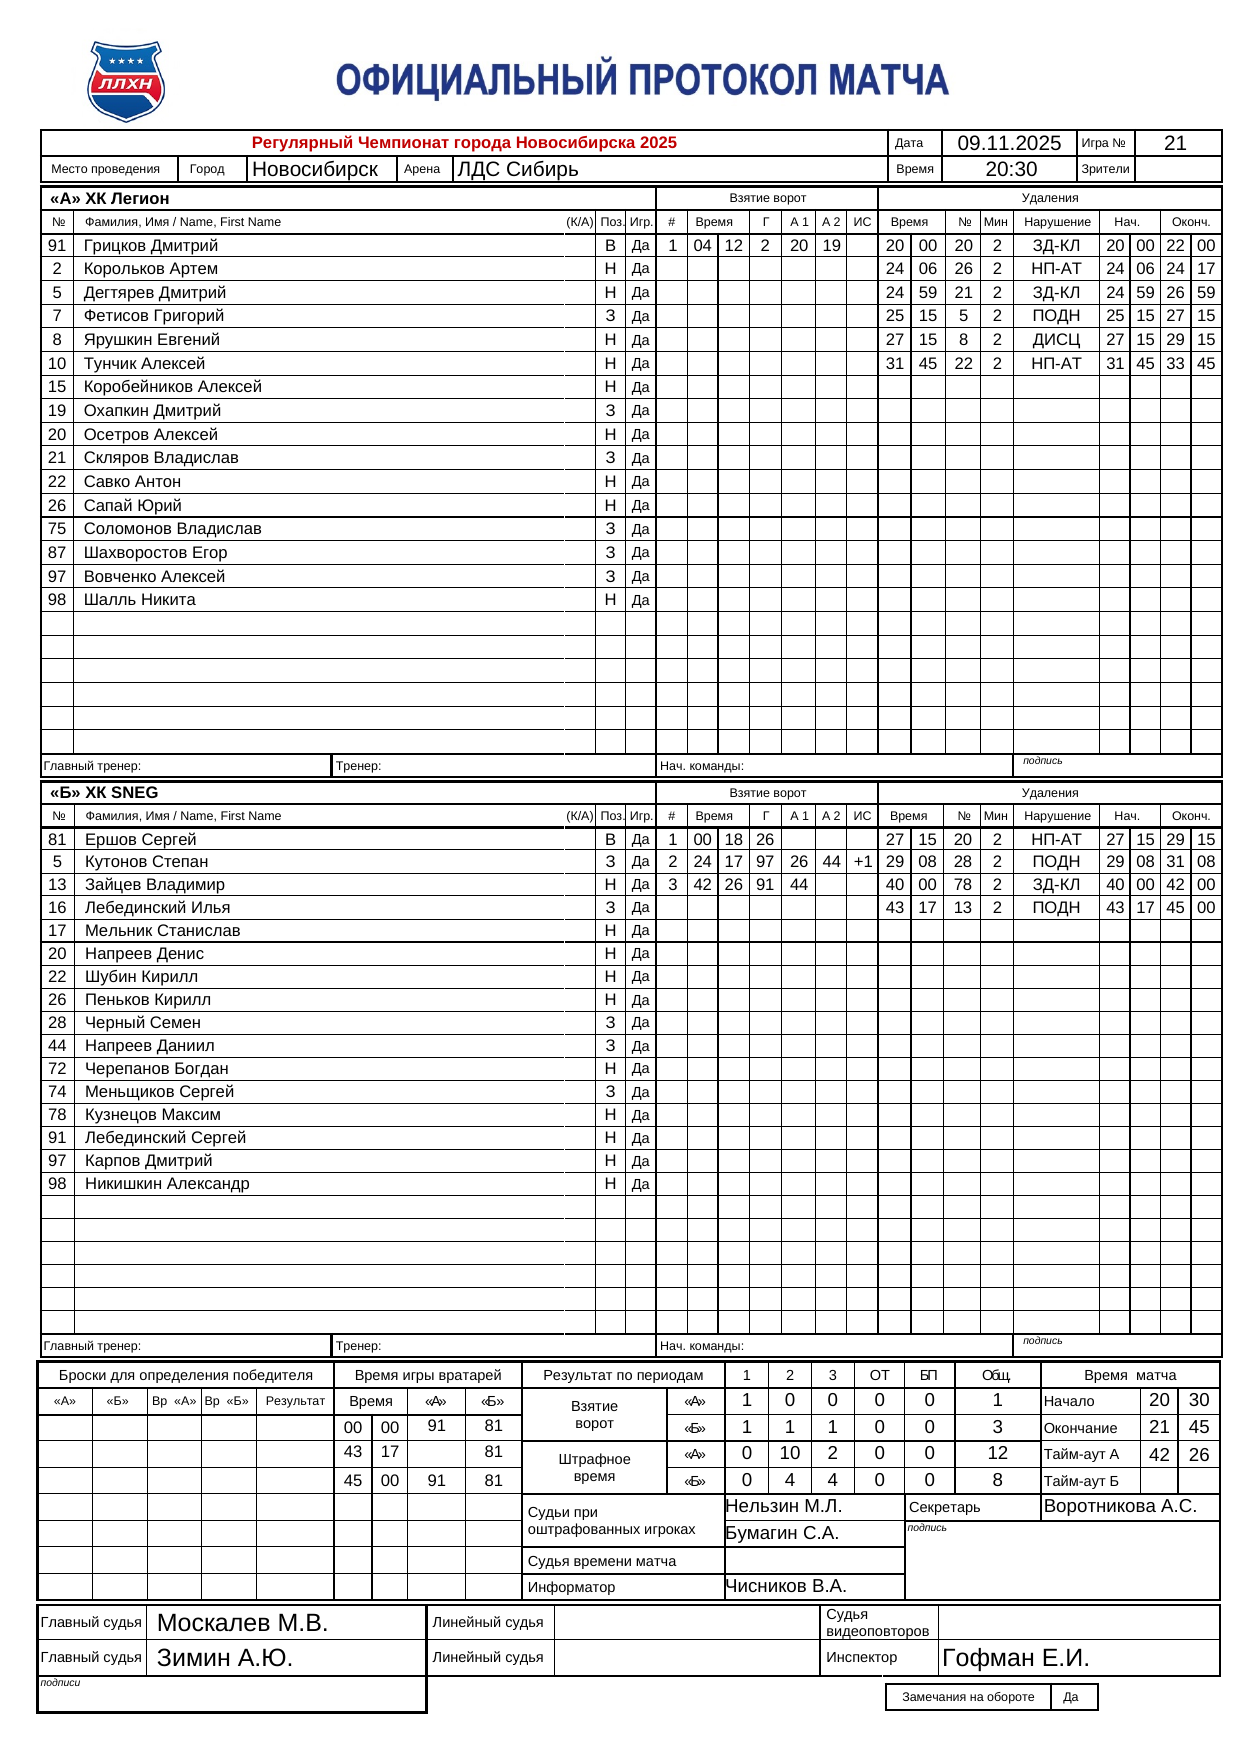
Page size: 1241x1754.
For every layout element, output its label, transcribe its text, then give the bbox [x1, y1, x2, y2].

table_cell [912, 636, 945, 658]
table_cell 20 [42, 423, 73, 445]
table_cell 00 [373, 1416, 407, 1440]
table_cell НП-АТ [1014, 352, 1099, 374]
table_cell [912, 446, 945, 469]
table_cell [719, 659, 749, 682]
table_cell [1161, 1173, 1190, 1195]
table_cell [944, 989, 980, 1011]
table_cell «А» [408, 1389, 465, 1413]
table_cell [719, 1242, 749, 1264]
table_cell Зрители [1078, 157, 1134, 181]
table_cell [688, 1081, 717, 1103]
table_cell [657, 1104, 687, 1126]
table_cell А 2 [816, 211, 846, 233]
table_cell [847, 874, 877, 895]
table_header 09.11.2025 [943, 131, 1076, 155]
table_cell 00 [1192, 896, 1221, 918]
table_cell [981, 1058, 1013, 1079]
table_cell подпись [906, 1522, 1219, 1599]
table_cell [1161, 423, 1190, 445]
table_cell 44 [782, 874, 815, 895]
table_cell «Б » [466, 1389, 521, 1413]
table_cell [946, 588, 980, 611]
table_cell 20:30 [943, 157, 1076, 181]
table_cell Да [626, 920, 655, 941]
table_cell [565, 376, 595, 398]
table_cell [657, 659, 687, 682]
table_cell ПОДН [1014, 850, 1099, 872]
table_cell [912, 518, 945, 540]
table_cell 0 [905, 1468, 954, 1493]
table_cell [816, 874, 846, 895]
table_cell [750, 966, 781, 987]
table_cell [1192, 636, 1221, 658]
table_cell [847, 1219, 877, 1241]
table_cell 22 [946, 352, 980, 374]
table_cell Да [626, 1058, 655, 1079]
table_cell Пеньков Кирилл [75, 989, 564, 1011]
table_cell [879, 1104, 910, 1126]
table_cell [688, 896, 717, 918]
table_cell [879, 588, 910, 611]
table_cell [847, 305, 877, 327]
table_header БП [905, 1363, 954, 1387]
table_cell [816, 1288, 846, 1310]
table_cell 24 [1161, 257, 1190, 280]
table_cell [782, 1311, 815, 1333]
table_cell Н [596, 966, 625, 987]
table_cell [408, 1521, 465, 1546]
table_cell [847, 989, 877, 1011]
table_cell подпись [1014, 1335, 1221, 1356]
table_cell [944, 1035, 980, 1057]
table_cell [1161, 920, 1190, 941]
table_cell Меньщиков Сергей [75, 1081, 564, 1103]
table_cell [1014, 707, 1099, 729]
table_cell [847, 281, 877, 303]
table_cell [847, 518, 877, 540]
table_cell [596, 659, 625, 682]
table_cell 22 [42, 470, 73, 493]
table_cell З [596, 565, 625, 587]
table_cell 91 [408, 1468, 465, 1493]
table_cell [782, 1265, 815, 1287]
table_cell [466, 1521, 521, 1546]
table_cell 20 [42, 943, 74, 964]
table_cell 19 [42, 399, 73, 422]
table_cell [750, 1127, 781, 1149]
table_cell [750, 612, 781, 634]
table_cell [883, 1677, 1220, 1681]
table_cell [1014, 1104, 1099, 1126]
table_cell [912, 1081, 943, 1103]
table_cell [1192, 1081, 1221, 1103]
table_cell [719, 1081, 749, 1103]
table_cell [1161, 376, 1190, 398]
table_cell [466, 1574, 521, 1599]
table_cell [626, 707, 655, 729]
table_cell 31 [1100, 352, 1129, 374]
table_cell [847, 1288, 877, 1310]
table_cell [42, 1265, 74, 1287]
table_cell [565, 352, 595, 374]
table_cell [565, 730, 595, 753]
table_cell [1131, 1058, 1160, 1079]
table_cell [1161, 588, 1190, 611]
table_cell 81 [466, 1441, 521, 1467]
table_cell 17 [373, 1441, 407, 1467]
table_cell 20 [1100, 235, 1129, 256]
table_cell З [596, 896, 625, 918]
table_cell Судьи при оштрафованных игроках [523, 1495, 724, 1546]
table_cell [1131, 1219, 1160, 1241]
table_cell 44 [816, 850, 846, 872]
table_cell [847, 1035, 877, 1057]
table_cell [688, 636, 717, 658]
table_cell 2 [812, 1442, 854, 1467]
table_cell Никишкин Александр [75, 1173, 564, 1195]
table_cell [879, 1288, 910, 1310]
table_cell [981, 541, 1013, 564]
table_cell 13 [42, 874, 74, 895]
table_cell 0 [726, 1442, 768, 1467]
table_cell [1014, 659, 1099, 682]
table_cell [946, 659, 980, 682]
table_cell 1 [769, 1415, 811, 1440]
table_cell [782, 1219, 815, 1241]
table_cell [816, 636, 846, 658]
table_cell [1014, 1081, 1099, 1103]
table_cell [1192, 1173, 1221, 1195]
table_cell [1100, 1219, 1129, 1241]
table_cell [373, 1547, 407, 1573]
table_cell [944, 1219, 980, 1241]
table_cell [750, 1311, 781, 1333]
table_cell № [944, 805, 980, 826]
table_header Замечания на обороте [887, 1685, 1050, 1709]
table_cell Главный тренер: [42, 755, 330, 776]
table_cell [688, 1196, 717, 1218]
table_cell [688, 920, 717, 941]
table_cell [981, 1035, 1013, 1057]
table_cell 2 [981, 281, 1013, 303]
table_cell 15 [912, 829, 943, 849]
table_cell [1161, 1265, 1190, 1287]
table_cell [912, 565, 945, 587]
table_cell [912, 1150, 943, 1172]
table_cell [750, 659, 781, 682]
table_cell [1131, 683, 1160, 706]
table_cell [981, 1127, 1013, 1149]
table_cell [657, 376, 687, 398]
table_cell [335, 1574, 371, 1599]
table_cell Н [596, 470, 625, 493]
table_cell [688, 1242, 717, 1264]
table_cell [719, 446, 749, 469]
table_cell [981, 636, 1013, 658]
table_cell 15 [912, 328, 945, 351]
table_cell [816, 1265, 846, 1287]
table_cell Да [626, 588, 655, 611]
table_cell [1100, 1173, 1129, 1195]
table_cell [816, 659, 846, 682]
table_cell [74, 730, 564, 753]
table_cell [879, 1012, 910, 1033]
table_cell [1100, 423, 1129, 445]
table_cell [688, 1173, 717, 1195]
table_cell Да [626, 423, 655, 445]
table_cell [657, 1081, 687, 1103]
table_cell [879, 920, 910, 941]
table_cell [816, 541, 846, 564]
table_cell [565, 494, 595, 516]
table_cell 17 [1192, 257, 1221, 280]
table_cell [816, 518, 846, 540]
table_cell [782, 896, 815, 918]
table_cell [912, 920, 943, 941]
table_cell [782, 612, 815, 634]
table_cell [596, 1311, 625, 1333]
table_cell [657, 1150, 687, 1172]
table_cell Н [596, 376, 625, 398]
table_cell [847, 1150, 877, 1172]
table_cell [335, 1521, 371, 1546]
table_cell [565, 257, 595, 280]
table_cell [42, 1311, 74, 1333]
table_cell [688, 659, 717, 682]
table_cell [912, 541, 945, 564]
table_cell [879, 1035, 910, 1057]
table_cell [373, 1574, 407, 1599]
table_cell [750, 1219, 781, 1241]
table_cell Судья видеоповторов [821, 1606, 938, 1639]
table_cell [816, 281, 846, 303]
table_cell Поз. [596, 211, 625, 233]
table_cell 00 [1131, 874, 1160, 895]
table_cell 17 [42, 920, 74, 941]
table_cell [719, 352, 749, 374]
table_cell [202, 1416, 256, 1440]
table_header Удаления [879, 188, 1221, 209]
table_cell [1192, 423, 1221, 445]
table_cell Ершов Сергей [75, 829, 564, 849]
table_cell ЗД-КЛ [1014, 874, 1099, 895]
table_cell 1 [726, 1389, 768, 1413]
table_cell Штрафное время [523, 1442, 666, 1493]
table_cell 15 [1131, 829, 1160, 849]
table_cell Судья времени матча [523, 1548, 724, 1573]
table_cell [688, 989, 717, 1011]
table_cell 17 [719, 850, 749, 872]
table_cell [719, 281, 749, 303]
table_cell 20 [879, 235, 910, 256]
table_cell [750, 541, 781, 564]
table_cell «А» [668, 1389, 724, 1413]
table_cell [944, 1081, 980, 1103]
table_cell 28 [944, 850, 980, 872]
table_cell [1131, 612, 1160, 634]
table_cell 78 [42, 1104, 74, 1126]
table_cell [912, 943, 943, 964]
table_cell Зимин А.Ю. [147, 1640, 425, 1675]
table_cell З [596, 1081, 625, 1103]
table_cell Окончание [1042, 1415, 1140, 1440]
table_cell [750, 1288, 781, 1310]
table_cell 31 [879, 352, 910, 374]
table_cell НП-АТ [1014, 257, 1099, 280]
table_cell № [42, 211, 73, 233]
table_cell [879, 399, 910, 422]
table_cell [565, 659, 595, 682]
table_cell [719, 1012, 749, 1033]
table_cell 1 [726, 1415, 768, 1440]
table_cell 08 [912, 850, 943, 872]
table_cell [816, 257, 846, 280]
table_cell [981, 1196, 1013, 1218]
table_cell 59 [1192, 281, 1221, 303]
table_cell [466, 1494, 521, 1520]
table_cell [816, 1219, 846, 1241]
table_cell [879, 423, 910, 445]
table_cell [782, 541, 815, 564]
table_cell [912, 1311, 943, 1333]
table_cell [1014, 565, 1099, 587]
table_cell [782, 399, 815, 422]
table_cell [1136, 157, 1221, 181]
table_cell 20 [782, 235, 815, 256]
table_cell [782, 328, 815, 351]
table_cell Да [626, 1173, 655, 1195]
table_cell [75, 1219, 564, 1241]
table_cell [565, 896, 595, 918]
table_cell Главный судья [39, 1640, 146, 1675]
table_cell [373, 1521, 407, 1546]
table_cell [565, 1127, 595, 1149]
table_cell 15 [1192, 328, 1221, 351]
table_cell [688, 683, 717, 706]
table_cell [981, 1242, 1013, 1264]
table_cell [1100, 1058, 1129, 1079]
table_cell Н [596, 1104, 625, 1126]
table_cell [750, 1150, 781, 1172]
table_cell [565, 1035, 595, 1057]
table_cell [688, 1012, 717, 1033]
table_cell З [596, 446, 625, 469]
table_cell [879, 541, 910, 564]
table_cell [879, 518, 910, 540]
table_cell [847, 707, 877, 729]
table_cell [847, 588, 877, 611]
table_cell [782, 1035, 815, 1057]
table_cell Да [626, 541, 655, 564]
table_cell [565, 1219, 595, 1241]
table_cell [946, 446, 980, 469]
table_cell 15 [912, 305, 945, 327]
table_cell [657, 920, 687, 941]
table_cell [565, 1265, 595, 1287]
table_cell [257, 1441, 333, 1467]
table_cell [428, 1677, 882, 1711]
table_cell 91 [42, 235, 73, 256]
table_cell [847, 659, 877, 682]
table_cell [847, 920, 877, 941]
table_cell 31 [1161, 850, 1190, 872]
table_cell [946, 518, 980, 540]
table_cell [981, 1265, 1013, 1287]
table_cell [912, 1196, 943, 1218]
table_cell № [42, 805, 74, 826]
table_cell А 1 [782, 805, 815, 826]
table_cell [1192, 1219, 1221, 1241]
table_cell [750, 565, 781, 587]
table_cell 17 [912, 896, 943, 918]
table_cell [719, 588, 749, 611]
table_cell Коробейников Алексей [74, 376, 564, 398]
table_cell [912, 588, 945, 611]
table_cell [1161, 1012, 1190, 1033]
table_cell [750, 1242, 781, 1264]
table_cell [565, 966, 595, 987]
table_cell [750, 1265, 781, 1287]
table_cell В [596, 829, 625, 849]
table_cell [1131, 1104, 1160, 1126]
table_cell [688, 1127, 717, 1149]
table_cell [626, 730, 655, 753]
table_header Дата [889, 131, 941, 155]
table_cell Дегтярев Дмитрий [74, 281, 564, 303]
table_cell [257, 1547, 333, 1573]
table_cell [565, 1012, 595, 1033]
table_cell [750, 470, 781, 493]
table_cell 13 [944, 896, 980, 918]
table_cell [688, 1219, 717, 1241]
table_cell [202, 1441, 256, 1467]
table_cell [93, 1468, 147, 1493]
table_cell [1014, 470, 1099, 493]
table_cell 59 [912, 281, 945, 303]
table_cell [1100, 1288, 1129, 1310]
table_cell [981, 1150, 1013, 1172]
table_cell [1131, 1311, 1160, 1333]
table_cell Да [626, 518, 655, 540]
table_cell [688, 541, 717, 564]
table_cell Да [626, 399, 655, 422]
table_cell [1014, 1265, 1099, 1287]
table_cell 5 [42, 850, 74, 872]
table_cell [879, 730, 910, 753]
table_cell [879, 636, 910, 658]
table_cell [981, 730, 1013, 753]
table_header 21 [1136, 131, 1221, 155]
table_cell (К/А) [565, 805, 595, 826]
table_cell [1014, 612, 1099, 634]
table_cell Начало [1042, 1389, 1140, 1413]
table_cell [1014, 636, 1099, 658]
table_cell [847, 636, 877, 658]
table_cell [912, 376, 945, 398]
table_cell [1100, 518, 1129, 540]
table_cell [782, 1196, 815, 1218]
table_cell [946, 636, 980, 658]
table_cell [782, 494, 815, 516]
table_cell [688, 1265, 717, 1287]
table_cell 0 [905, 1415, 954, 1440]
table_header ОТ [855, 1363, 904, 1387]
table_header 1 [726, 1363, 768, 1387]
table_cell [782, 943, 815, 964]
table_cell 2 [981, 829, 1013, 849]
table_cell [626, 1219, 655, 1241]
table_cell [981, 943, 1013, 964]
table_cell 45 [1192, 352, 1221, 374]
table_cell Вовченко Алексей [74, 565, 564, 587]
table_cell [1192, 1035, 1221, 1057]
table_cell [719, 1104, 749, 1126]
table_cell [1100, 565, 1129, 587]
table_cell Н [596, 1127, 625, 1149]
table_cell [879, 376, 910, 398]
table_cell [912, 1012, 943, 1033]
table_cell [74, 659, 564, 682]
table_cell [782, 829, 815, 849]
table_cell [719, 896, 749, 918]
table_cell Да [626, 943, 655, 964]
table_cell 26 [1161, 281, 1190, 303]
table_cell [879, 1150, 910, 1172]
table_cell [1100, 920, 1129, 941]
table_cell [912, 989, 943, 1011]
table_cell [1100, 1150, 1129, 1172]
table_cell Нарушение [1014, 805, 1099, 826]
table_cell Нарушение [1014, 211, 1099, 233]
table_cell [1131, 518, 1160, 540]
table_cell [719, 1173, 749, 1195]
table_cell [1192, 1104, 1221, 1126]
table_cell [1161, 1311, 1190, 1333]
table_cell 30 [1179, 1389, 1219, 1413]
table_cell [847, 612, 877, 634]
table_cell 2 [981, 850, 1013, 872]
table_cell [981, 376, 1013, 398]
table_cell [719, 966, 749, 987]
table_cell Взятие ворот [523, 1389, 666, 1440]
table_cell [1131, 376, 1160, 398]
table_cell Да [626, 305, 655, 327]
table_cell Мельник Станислав [75, 920, 564, 941]
table_header «Б» ХК SNEG [42, 783, 655, 803]
table_cell [1014, 920, 1099, 941]
table_cell 8 [956, 1468, 1040, 1493]
table_cell [981, 612, 1013, 634]
table_cell ИС [847, 805, 877, 826]
table_cell [74, 636, 564, 658]
table_cell Линейный судья [428, 1640, 554, 1675]
table_cell Скляров Владислав [74, 446, 564, 469]
table_cell [688, 943, 717, 964]
table_cell Город [179, 157, 246, 181]
table_cell [944, 1288, 980, 1310]
table_cell [1161, 1058, 1190, 1079]
table_cell [944, 1196, 980, 1218]
table_cell [782, 966, 815, 987]
table_cell [688, 446, 717, 469]
table_cell [565, 1288, 595, 1310]
table_cell [596, 636, 625, 658]
table_cell [148, 1416, 201, 1440]
table_cell [750, 730, 781, 753]
table_cell З [596, 1035, 625, 1057]
table_cell 04 [688, 235, 717, 256]
table_cell [847, 1104, 877, 1126]
table_cell Воротникова А.С. [1042, 1495, 1219, 1520]
table_cell [847, 1081, 877, 1103]
table_cell [782, 1081, 815, 1103]
table_cell [657, 305, 687, 327]
table_cell [93, 1547, 147, 1573]
table_cell [981, 1311, 1013, 1333]
table_cell [879, 659, 910, 682]
table_cell [782, 281, 815, 303]
table_cell [1192, 1311, 1221, 1333]
table_cell 1 [657, 235, 687, 256]
table_cell [1192, 446, 1221, 469]
table_cell [565, 588, 595, 611]
table_cell [1131, 966, 1160, 987]
table_cell [657, 494, 687, 516]
table_cell [912, 494, 945, 516]
table_cell Н [596, 257, 625, 280]
table_cell [816, 305, 846, 327]
table_cell [257, 1494, 333, 1520]
table_cell 24 [879, 281, 910, 303]
table_cell 2 [750, 235, 781, 256]
table_cell [688, 1035, 717, 1057]
table_cell [782, 683, 815, 706]
table_cell [1192, 707, 1221, 729]
table_cell [1192, 1242, 1221, 1264]
table_header Взятие ворот [657, 188, 877, 209]
table_cell [816, 352, 846, 374]
table_cell Да [626, 1104, 655, 1126]
table_cell 3 [657, 874, 687, 895]
table_cell [1014, 494, 1099, 516]
table_cell [1131, 446, 1160, 469]
table_cell [782, 920, 815, 941]
table_cell [1161, 494, 1190, 516]
table_cell # [657, 211, 687, 233]
table_cell [657, 943, 687, 964]
table_cell [816, 470, 846, 493]
table_cell [1192, 376, 1221, 398]
table_cell [688, 730, 717, 753]
table_cell «А» [39, 1389, 92, 1413]
table_cell [688, 328, 717, 351]
table_cell 26 [1179, 1441, 1219, 1467]
table_cell [1192, 1127, 1221, 1149]
table_cell [1161, 683, 1190, 706]
table_cell [1192, 518, 1221, 540]
table_cell [1014, 1035, 1099, 1057]
table_cell 5 [946, 305, 980, 327]
table_cell [981, 683, 1013, 706]
table_cell [750, 989, 781, 1011]
table_cell [1131, 730, 1160, 753]
table_cell [847, 1265, 877, 1287]
table_cell 45 [1131, 352, 1160, 374]
table_cell Мин [981, 805, 1013, 826]
table_cell 18 [719, 829, 749, 849]
table_header 2 [769, 1363, 811, 1387]
table_cell Москалев М.В. [147, 1606, 425, 1639]
table_cell Н [596, 328, 625, 351]
table_cell [688, 565, 717, 587]
table_cell 00 [912, 874, 943, 895]
table_cell [816, 1104, 846, 1126]
table_cell [847, 328, 877, 351]
table_cell [847, 1196, 877, 1218]
table_cell [657, 1265, 687, 1287]
table_cell Шахворостов Егор [74, 541, 564, 564]
table_cell [688, 305, 717, 327]
table_cell [555, 1640, 819, 1675]
table_cell [335, 1547, 371, 1573]
table_cell Шалль Никита [74, 588, 564, 611]
table_cell [912, 1173, 943, 1195]
table_cell [847, 1127, 877, 1149]
table_cell [42, 730, 73, 753]
table_cell [847, 565, 877, 587]
table_cell [1161, 1242, 1190, 1264]
table_cell # [657, 805, 687, 826]
table_cell Н [596, 588, 625, 611]
table_cell [1192, 1150, 1221, 1172]
table_cell З [596, 541, 625, 564]
table_cell 24 [879, 257, 910, 280]
table_cell Да [626, 966, 655, 987]
table_cell [719, 1265, 749, 1287]
table_cell Секретарь [906, 1495, 1040, 1520]
table_cell [847, 399, 877, 422]
table_cell [626, 1288, 655, 1310]
table_cell Сапай Юрий [74, 494, 564, 516]
table_cell [719, 1311, 749, 1333]
table_cell [657, 588, 687, 611]
table_cell [1131, 470, 1160, 493]
table_cell [657, 1288, 687, 1310]
table_cell подписи [39, 1677, 425, 1711]
table_cell [816, 494, 846, 516]
table_cell 75 [42, 518, 73, 540]
table_cell [1100, 612, 1129, 634]
table_cell [596, 612, 625, 634]
table_cell [719, 612, 749, 634]
table_cell [1131, 920, 1160, 941]
table_cell [981, 1173, 1013, 1195]
table_cell Место проведения [42, 157, 177, 181]
table_cell [657, 328, 687, 351]
table_cell [565, 989, 595, 1011]
table_cell [1131, 1242, 1160, 1264]
table_cell [657, 1012, 687, 1033]
table_cell [946, 565, 980, 587]
table_cell [750, 896, 781, 918]
table_cell 0 [726, 1468, 768, 1493]
table_header Игра № [1078, 131, 1134, 155]
table_cell [879, 1127, 910, 1149]
table_cell 0 [855, 1389, 904, 1413]
table_cell Да [626, 235, 655, 256]
table_cell [782, 1127, 815, 1149]
table_cell Тайм-аут А [1042, 1441, 1140, 1467]
table_cell Корольков Артем [74, 257, 564, 280]
table_cell 26 [782, 850, 815, 872]
table_cell Н [596, 874, 625, 895]
table_cell [782, 376, 815, 398]
table_cell [719, 541, 749, 564]
table_cell [944, 1127, 980, 1149]
table_cell [946, 470, 980, 493]
table_cell 26 [42, 989, 74, 1011]
table_cell Тренер: [333, 1335, 655, 1356]
table_cell 33 [1161, 352, 1190, 374]
table_cell [626, 612, 655, 634]
table_cell [719, 683, 749, 706]
table_cell 24 [1100, 257, 1129, 280]
table_cell [782, 1242, 815, 1264]
table_cell [657, 1035, 687, 1057]
table_cell Время [335, 1389, 407, 1413]
table_cell ЗД-КЛ [1014, 235, 1099, 256]
table_cell [39, 1574, 92, 1599]
table_cell Кутонов Степан [75, 850, 564, 872]
table_cell [596, 1196, 625, 1218]
table_cell [657, 707, 687, 729]
table_cell [565, 470, 595, 493]
table_cell 40 [1100, 874, 1129, 895]
table_cell [946, 423, 980, 445]
table_header Регулярный Чемпионат города Новосибирска 2025 [42, 131, 887, 155]
table_cell [565, 281, 595, 303]
table_cell [719, 1127, 749, 1149]
table_cell [626, 1196, 655, 1218]
table_cell [981, 588, 1013, 611]
table_cell Н [596, 1150, 625, 1172]
table_cell [1192, 1058, 1221, 1079]
table_cell [93, 1416, 147, 1440]
table_cell [1131, 399, 1160, 422]
table_cell [565, 1173, 595, 1195]
table_cell [750, 1012, 781, 1033]
table_cell [944, 1058, 980, 1079]
table_cell [1100, 1127, 1129, 1149]
table_cell Н [596, 281, 625, 303]
table_cell 29 [879, 850, 910, 872]
table_cell [1100, 683, 1129, 706]
table_cell «А» [668, 1442, 724, 1467]
table_cell 06 [912, 257, 945, 280]
table_cell [1100, 730, 1129, 753]
table_header Удаления [879, 783, 1221, 803]
table_cell [688, 1150, 717, 1172]
table_cell [1100, 541, 1129, 564]
table_cell [93, 1494, 147, 1520]
table_cell [946, 612, 980, 634]
table_cell [657, 612, 687, 634]
table_cell [719, 257, 749, 280]
table_cell Игр. [626, 211, 655, 233]
table_cell [750, 376, 781, 398]
table_cell [750, 1058, 781, 1079]
table_cell Г [750, 211, 781, 233]
table_cell [408, 1574, 465, 1599]
table_cell 2 [981, 257, 1013, 280]
table_cell [1192, 565, 1221, 587]
table_cell Главный судья [39, 1606, 146, 1639]
table_cell [688, 281, 717, 303]
table_cell 12 [719, 235, 749, 256]
table_cell [1100, 1265, 1129, 1287]
table_cell [847, 943, 877, 964]
table_cell [626, 1242, 655, 1264]
table_cell Тайм-аут Б [1042, 1468, 1140, 1493]
table_cell Карпов Дмитрий [75, 1150, 564, 1172]
table_cell Зайцев Владимир [75, 874, 564, 895]
table_cell [847, 1242, 877, 1264]
table_cell [565, 1104, 595, 1126]
table_cell [565, 1058, 595, 1079]
table_cell [816, 1035, 846, 1057]
table_cell Бумагин С.А. [726, 1521, 904, 1546]
table_cell [1100, 1035, 1129, 1057]
table_cell [657, 730, 687, 753]
table_cell [657, 1127, 687, 1149]
table_cell 0 [905, 1442, 954, 1467]
table_cell 27 [1161, 305, 1190, 327]
table_cell подпись [1014, 755, 1221, 776]
table_cell [1131, 541, 1160, 564]
table_cell З [596, 518, 625, 540]
table_cell [42, 612, 73, 634]
table_cell Да [626, 829, 655, 849]
table_cell Осетров Алексей [74, 423, 564, 445]
table_cell [879, 966, 910, 987]
table_cell Фамилия, Имя / Name, First Name [74, 211, 565, 233]
table_cell [565, 874, 595, 895]
table_cell 22 [1161, 235, 1190, 256]
table_cell [657, 1196, 687, 1218]
table_cell [750, 1196, 781, 1218]
table_cell [981, 707, 1013, 729]
table_cell [719, 494, 749, 516]
table_cell [847, 829, 877, 849]
table_cell [912, 1127, 943, 1149]
table_cell [93, 1574, 147, 1599]
table_cell [93, 1441, 147, 1467]
table_cell 15 [42, 376, 73, 398]
table_cell [847, 1012, 877, 1033]
table_cell [879, 1081, 910, 1103]
table_cell +1 [847, 850, 877, 872]
table_cell Да [626, 328, 655, 351]
table_cell [565, 518, 595, 540]
table_cell [39, 1468, 92, 1493]
table_cell [750, 518, 781, 540]
table_cell [944, 943, 980, 964]
table_cell [565, 850, 595, 872]
table_cell [719, 989, 749, 1011]
table_cell [816, 1058, 846, 1079]
table_cell [148, 1468, 201, 1493]
table_cell [373, 1494, 407, 1520]
table_cell [1192, 659, 1221, 682]
table_cell [1100, 943, 1129, 964]
table_cell [750, 257, 781, 280]
table_cell [1014, 1288, 1099, 1310]
table_cell [1131, 1012, 1160, 1033]
table_cell [657, 423, 687, 445]
table_cell [1100, 966, 1129, 987]
table_cell 26 [750, 829, 781, 849]
table_cell 21 [946, 281, 980, 303]
table_cell [657, 257, 687, 280]
table_cell 59 [1131, 281, 1160, 303]
table_cell 42 [1141, 1441, 1177, 1467]
table_cell [782, 636, 815, 658]
table_cell [1131, 1265, 1160, 1287]
table_cell [565, 1242, 595, 1264]
table_cell [1131, 1150, 1160, 1172]
table_cell [816, 1081, 846, 1103]
table_cell [816, 612, 846, 634]
table_cell [816, 896, 846, 918]
table_cell Фамилия, Имя / Name, First Name [75, 805, 565, 826]
table_cell [782, 423, 815, 445]
table_cell Ярушкин Евгений [74, 328, 564, 351]
table_cell [335, 1494, 371, 1520]
table_cell [202, 1468, 256, 1493]
table_cell [719, 1035, 749, 1057]
table_cell № [946, 211, 980, 233]
table_cell Время [879, 211, 945, 233]
table_cell 45 [912, 352, 945, 374]
table_cell [750, 683, 781, 706]
table_cell [816, 707, 846, 729]
table_cell [1100, 707, 1129, 729]
table_cell [657, 470, 687, 493]
table_cell [944, 1012, 980, 1033]
table_cell 44 [42, 1035, 74, 1057]
table_cell 20 [944, 829, 980, 849]
table_cell [1161, 1288, 1190, 1310]
table_cell 28 [42, 1012, 74, 1033]
table_cell Поз. [596, 805, 625, 826]
table_cell 27 [1100, 829, 1129, 849]
table_cell [1161, 1196, 1190, 1218]
table_cell [42, 1242, 74, 1264]
table_cell [782, 730, 815, 753]
table_cell [1131, 1288, 1160, 1310]
table_cell 24 [1100, 281, 1129, 303]
table_cell З [596, 305, 625, 327]
table_cell [981, 1081, 1013, 1103]
table_cell 42 [688, 874, 717, 895]
table_cell Да [626, 281, 655, 303]
table_cell 0 [769, 1389, 811, 1413]
table_cell [750, 1035, 781, 1057]
table_cell [912, 707, 945, 729]
table_cell [782, 1058, 815, 1079]
table_cell [565, 707, 595, 729]
table_cell Вр «Б» [202, 1389, 256, 1413]
table_cell [719, 1288, 749, 1310]
table_cell [1014, 399, 1099, 422]
table_cell [912, 683, 945, 706]
table_cell 40 [879, 874, 910, 895]
table_cell [816, 943, 846, 964]
table_cell ИС [847, 211, 877, 233]
table_cell [1131, 1127, 1160, 1149]
table_cell [1131, 989, 1160, 1011]
table_cell [688, 399, 717, 422]
table_cell Время [688, 211, 749, 233]
table_cell [1100, 494, 1129, 516]
table_cell [1131, 636, 1160, 658]
table_cell 12 [956, 1442, 1040, 1467]
table_cell [879, 494, 910, 516]
table_cell [75, 1311, 564, 1333]
table_cell [782, 352, 815, 374]
table_cell [1100, 659, 1129, 682]
table_cell [879, 1219, 910, 1241]
table_cell [1100, 376, 1129, 398]
table_cell Да [626, 494, 655, 516]
table_cell [1131, 1196, 1160, 1218]
table_cell [939, 1606, 1219, 1639]
table_cell Н [596, 943, 625, 964]
table_header Результат по периодам [523, 1363, 724, 1387]
table_header Броски для определения победителя [39, 1363, 333, 1387]
table_cell ДИСЦ [1014, 328, 1099, 351]
table_cell [719, 707, 749, 729]
table_cell [1014, 943, 1099, 964]
table_cell [847, 1311, 877, 1333]
table_cell [1014, 518, 1099, 540]
table_cell [1131, 494, 1160, 516]
table_cell [1100, 470, 1129, 493]
table_cell [1192, 920, 1221, 941]
table_cell Г [750, 805, 781, 826]
table_cell 43 [335, 1441, 371, 1467]
table_cell [1014, 1012, 1099, 1033]
table_cell Тунчик Алексей [74, 352, 564, 374]
table_cell Н [596, 1058, 625, 1079]
table_cell [1192, 470, 1221, 493]
table_cell [879, 1242, 910, 1264]
table_cell [1100, 1081, 1129, 1103]
table_cell [1100, 446, 1129, 469]
table_cell [565, 235, 595, 256]
table_cell [657, 281, 687, 303]
table_cell Да [626, 257, 655, 280]
table_cell [148, 1521, 201, 1546]
table_cell [981, 966, 1013, 987]
table_cell [719, 636, 749, 658]
table_cell [782, 1012, 815, 1033]
table_cell А 2 [816, 805, 846, 826]
table_cell [1161, 612, 1190, 634]
table_cell [782, 446, 815, 469]
table_cell 0 [855, 1415, 904, 1440]
table_cell (К/А) [565, 211, 595, 233]
table_cell [816, 1173, 846, 1195]
table_cell [565, 305, 595, 327]
table_cell [981, 518, 1013, 540]
table_cell [1014, 423, 1099, 445]
table_cell [1161, 943, 1190, 964]
table_cell 10 [769, 1442, 811, 1467]
table_cell [75, 1265, 564, 1287]
table_cell 21 [42, 446, 73, 469]
table_cell 74 [42, 1081, 74, 1103]
table_cell [719, 518, 749, 540]
table_cell 2 [981, 352, 1013, 374]
table_cell [944, 966, 980, 987]
table_cell [912, 1265, 943, 1287]
table_cell Н [596, 1173, 625, 1195]
table_header Время игры вратарей [335, 1363, 521, 1387]
table_cell [565, 1081, 595, 1103]
table_cell [39, 1547, 92, 1573]
table_cell [879, 1311, 910, 1333]
table_cell [1161, 446, 1190, 469]
table_cell [565, 541, 595, 564]
table_cell [1014, 966, 1099, 987]
table_cell 45 [335, 1468, 371, 1493]
table_cell [1131, 659, 1160, 682]
table_cell Информатор [523, 1575, 724, 1599]
table_cell [879, 943, 910, 964]
table_cell [1100, 1104, 1129, 1126]
table_cell [750, 281, 781, 303]
table_cell 27 [879, 829, 910, 849]
table_cell Грицков Дмитрий [74, 235, 564, 256]
table_cell [719, 730, 749, 753]
table_cell [657, 1058, 687, 1079]
table_cell [1161, 1081, 1190, 1103]
table_cell [565, 423, 595, 445]
table_cell 0 [855, 1468, 904, 1493]
table_cell [1192, 1265, 1221, 1287]
table_cell [148, 1494, 201, 1520]
table_cell Н [596, 352, 625, 374]
table_cell [1099, 1682, 1220, 1711]
table_cell Игр. [626, 805, 655, 826]
table_cell [1192, 683, 1221, 706]
table_cell [1161, 707, 1190, 729]
table_cell [1192, 494, 1221, 516]
table_cell Время [889, 157, 941, 181]
table_cell [1161, 470, 1190, 493]
table_cell [1014, 446, 1099, 469]
table_cell [657, 541, 687, 564]
table_cell [688, 518, 717, 540]
table_cell Арена [398, 157, 452, 181]
table_cell 24 [688, 850, 717, 872]
table_cell [1014, 541, 1099, 564]
table_cell [912, 423, 945, 445]
table_cell [42, 1219, 74, 1241]
table_cell [912, 1219, 943, 1241]
table_cell Н [596, 989, 625, 1011]
table_cell [1100, 588, 1129, 611]
table_cell [879, 707, 910, 729]
table_cell [75, 1242, 564, 1264]
table_cell [202, 1494, 256, 1520]
table_cell Лебединский Сергей [75, 1127, 564, 1149]
table_cell [847, 494, 877, 516]
table_cell Да [626, 1012, 655, 1033]
table_cell [816, 683, 846, 706]
table_cell [816, 1127, 846, 1149]
table_cell [1014, 1173, 1099, 1195]
table_cell [688, 376, 717, 398]
table_header Общ. [956, 1363, 1040, 1387]
table_cell [565, 565, 595, 587]
table_cell [657, 966, 687, 987]
table_cell [750, 1173, 781, 1195]
table_cell Оконч. [1161, 211, 1221, 233]
table_cell [816, 1196, 846, 1218]
table_cell [782, 305, 815, 327]
table_cell [1161, 989, 1190, 1011]
table_cell З [596, 850, 625, 872]
table_cell Охапкин Дмитрий [74, 399, 564, 422]
table_cell [466, 1547, 521, 1573]
table_cell [596, 1288, 625, 1310]
table_cell 00 [1192, 235, 1221, 256]
table_header Время матча [1042, 1363, 1219, 1387]
table_cell Да [626, 1035, 655, 1057]
table_cell [42, 636, 73, 658]
table_cell Черепанов Богдан [75, 1058, 564, 1079]
table_cell Линейный судья [428, 1606, 554, 1639]
table_cell 19 [816, 235, 846, 256]
table_cell Да [626, 1081, 655, 1103]
table_header «А» ХК Легион [42, 188, 655, 209]
table_cell 08 [1131, 850, 1160, 872]
table_cell [750, 636, 781, 658]
table_cell Мин [981, 211, 1013, 233]
table_cell [1014, 683, 1099, 706]
table_cell Оконч. [1161, 805, 1221, 826]
table_cell [847, 683, 877, 706]
table_cell 87 [42, 541, 73, 564]
table_cell 8 [946, 328, 980, 351]
table_cell [565, 683, 595, 706]
table_cell [1100, 399, 1129, 422]
table_cell [75, 1288, 564, 1310]
table_cell [944, 1265, 980, 1287]
table_cell [408, 1494, 465, 1520]
table_cell [847, 730, 877, 753]
table_cell [719, 305, 749, 327]
table_cell [626, 636, 655, 658]
table_cell [688, 588, 717, 611]
table_cell [847, 376, 877, 398]
table_cell [750, 1104, 781, 1126]
table_cell [596, 1265, 625, 1287]
table_cell [688, 470, 717, 493]
table_cell В [596, 235, 625, 256]
table_cell [719, 1196, 749, 1218]
table_cell [1014, 1127, 1099, 1149]
table_cell [1161, 518, 1190, 540]
table_cell [657, 636, 687, 658]
table_cell [912, 1104, 943, 1126]
table_cell [719, 376, 749, 398]
table_cell [1141, 1468, 1177, 1493]
table_cell 98 [42, 1173, 74, 1195]
table_cell 26 [719, 874, 749, 895]
table_cell [657, 352, 687, 374]
table_cell [565, 1196, 595, 1218]
table_cell Да [626, 896, 655, 918]
table_cell [565, 328, 595, 351]
table_cell [257, 1521, 333, 1546]
table_cell [1161, 659, 1190, 682]
table_cell Черный Семен [75, 1012, 564, 1033]
table_cell [750, 328, 781, 351]
table_cell [257, 1468, 333, 1493]
table_cell Да [626, 1127, 655, 1149]
table_cell [1179, 1468, 1219, 1493]
table_cell 00 [1192, 874, 1221, 895]
table_cell [565, 399, 595, 422]
table_cell 3 [956, 1415, 1040, 1440]
table_cell [1100, 1012, 1129, 1033]
table_cell [847, 470, 877, 493]
table_cell [688, 1288, 717, 1310]
table_cell Время [879, 805, 943, 826]
table_cell 06 [1131, 257, 1160, 280]
table_cell Да [626, 850, 655, 872]
table_cell [1161, 1035, 1190, 1057]
table_cell Инспектор [821, 1640, 938, 1675]
table_cell 43 [879, 896, 910, 918]
table_cell [657, 1219, 687, 1241]
table_cell [1100, 1196, 1129, 1218]
table_cell Да [626, 376, 655, 398]
table_cell [782, 565, 815, 587]
table_cell [782, 1104, 815, 1126]
table_cell ПОДН [1014, 305, 1099, 327]
table_cell [816, 423, 846, 445]
table_cell [74, 707, 564, 729]
table_cell Вр «А» [148, 1389, 201, 1413]
table_cell [816, 966, 846, 987]
table_header 3 [812, 1363, 854, 1387]
table_cell [750, 920, 781, 941]
table_cell 15 [1131, 328, 1160, 351]
table_cell 27 [1100, 328, 1129, 351]
table_cell [688, 352, 717, 374]
table_cell [750, 588, 781, 611]
table_cell [1161, 1127, 1190, 1149]
table_cell «Б» [93, 1389, 147, 1413]
table_cell [657, 565, 687, 587]
table_cell Лебединский Илья [75, 896, 564, 918]
table_cell [75, 1196, 564, 1218]
table_cell [1131, 707, 1160, 729]
table_cell [879, 683, 910, 706]
table_cell [1192, 612, 1221, 634]
table_cell [981, 565, 1013, 587]
table_cell [565, 829, 595, 849]
table_cell [782, 989, 815, 1011]
table_cell 0 [812, 1389, 854, 1413]
table_cell [944, 1242, 980, 1264]
table_cell [688, 423, 717, 445]
table_cell [1100, 636, 1129, 658]
table_cell [782, 707, 815, 729]
table_cell ЛДС Сибирь [454, 157, 887, 181]
table_cell [981, 659, 1013, 682]
table_cell [42, 1196, 74, 1218]
table_cell 81 [466, 1468, 521, 1493]
table_cell [719, 565, 749, 587]
table_cell [74, 612, 564, 634]
table_cell «Б» [668, 1415, 724, 1440]
table_cell [1014, 1242, 1099, 1264]
table_cell [1192, 541, 1221, 564]
table_cell [657, 518, 687, 540]
table_cell [202, 1547, 256, 1573]
table_cell [596, 707, 625, 729]
table_cell [555, 1606, 819, 1639]
table_cell [750, 352, 781, 374]
table_cell 5 [42, 281, 73, 303]
table_cell [879, 1173, 910, 1195]
table_cell 08 [1192, 850, 1221, 872]
table_cell [408, 1547, 465, 1573]
table_cell [1161, 565, 1190, 587]
table_cell 81 [42, 829, 74, 849]
table_cell 8 [42, 328, 73, 351]
table_cell [782, 659, 815, 682]
table_cell [565, 446, 595, 469]
table_cell 2 [981, 328, 1013, 351]
table_cell 81 [466, 1416, 521, 1440]
table_cell [1161, 399, 1190, 422]
table_cell [657, 446, 687, 469]
table_cell 42 [1161, 874, 1190, 895]
table_cell [148, 1574, 201, 1599]
table_cell Да [626, 446, 655, 469]
table_cell [946, 494, 980, 516]
table_cell [879, 1058, 910, 1079]
table_cell [719, 1219, 749, 1241]
table_cell [879, 612, 910, 634]
table_cell [202, 1521, 256, 1546]
table_cell [879, 565, 910, 587]
table_cell [912, 1242, 943, 1264]
table_cell [1100, 1311, 1129, 1333]
table_cell 00 [373, 1468, 407, 1493]
table_cell [782, 1173, 815, 1195]
table_cell [565, 1311, 595, 1333]
table_cell [912, 659, 945, 682]
table_cell [750, 707, 781, 729]
table_cell [657, 989, 687, 1011]
table_cell [816, 1242, 846, 1264]
table_cell 1 [956, 1389, 1040, 1413]
table_cell [1161, 730, 1190, 753]
table_cell 25 [1100, 305, 1129, 327]
table_cell 97 [42, 1150, 74, 1172]
table_cell Да [626, 1150, 655, 1172]
table_cell [1100, 989, 1129, 1011]
table_cell [981, 470, 1013, 493]
table_cell [148, 1547, 201, 1573]
table_cell [1192, 730, 1221, 753]
table_cell З [596, 399, 625, 422]
table_cell [565, 612, 595, 634]
table_cell [816, 588, 846, 611]
table_cell 00 [688, 829, 717, 849]
table_cell 0 [905, 1389, 954, 1413]
table_cell Новосибирск [248, 157, 396, 181]
table_cell 22 [42, 966, 74, 987]
table_cell [944, 1311, 980, 1333]
table_cell Соломонов Владислав [74, 518, 564, 540]
table_cell [944, 1150, 980, 1172]
table_cell 29 [1161, 829, 1190, 849]
table_cell 00 [912, 235, 945, 256]
table_cell [39, 1494, 92, 1520]
table_cell [42, 683, 73, 706]
table_cell [879, 1196, 910, 1218]
table_cell [257, 1574, 333, 1599]
table_cell [879, 446, 910, 469]
table_cell [847, 257, 877, 280]
table_cell [408, 1441, 465, 1467]
table_cell 25 [879, 305, 910, 327]
table_cell [946, 399, 980, 422]
table_cell [816, 989, 846, 1011]
table_cell 00 [335, 1416, 371, 1440]
table_cell [1014, 989, 1099, 1011]
table_cell [719, 943, 749, 964]
table_cell [1192, 1012, 1221, 1033]
table_cell [719, 470, 749, 493]
table_cell [39, 1521, 92, 1546]
table_cell А 1 [782, 211, 815, 233]
table_cell Фетисов Григорий [74, 305, 564, 327]
table_cell [1192, 943, 1221, 964]
table_cell 26 [42, 494, 73, 516]
table_cell [657, 1242, 687, 1264]
table_cell [981, 399, 1013, 422]
table_cell Шубин Кирилл [75, 966, 564, 987]
table_cell [719, 920, 749, 941]
table_cell «Б» [668, 1468, 724, 1493]
table_cell [879, 470, 910, 493]
table_cell [657, 1173, 687, 1195]
table_cell [912, 399, 945, 422]
table_cell Напреев Денис [75, 943, 564, 964]
table_cell [912, 470, 945, 493]
table_cell 20 [946, 235, 980, 256]
table_cell 91 [750, 874, 781, 895]
table_cell [981, 1012, 1013, 1033]
table_cell 2 [981, 305, 1013, 327]
table_cell [782, 1288, 815, 1310]
table_cell Тренер: [333, 755, 655, 776]
table_cell 15 [1192, 829, 1221, 849]
table_cell [565, 636, 595, 658]
table_cell [688, 612, 717, 634]
table_cell [816, 730, 846, 753]
table_cell [816, 1311, 846, 1333]
table_cell Главный тренер: [42, 1335, 330, 1356]
table_cell [719, 1150, 749, 1172]
table_cell [1131, 943, 1160, 964]
table_cell 43 [1100, 896, 1129, 918]
table_cell [596, 1242, 625, 1264]
table_cell [688, 257, 717, 280]
table_cell [565, 1150, 595, 1172]
table_cell [816, 446, 846, 469]
table_cell Савко Антон [74, 470, 564, 493]
table_cell [1014, 1058, 1099, 1079]
table_cell Результат [257, 1389, 333, 1413]
table_cell [257, 1416, 333, 1440]
table_cell 1 [657, 829, 687, 849]
table_cell [688, 1311, 717, 1333]
table_cell [657, 896, 687, 918]
table_cell [946, 376, 980, 398]
table_cell 4 [812, 1468, 854, 1493]
table_cell 97 [42, 565, 73, 587]
table_cell Н [596, 423, 625, 445]
table_cell [946, 683, 980, 706]
table_cell [981, 423, 1013, 445]
table_cell [1131, 565, 1160, 587]
table_cell [1131, 588, 1160, 611]
table_cell [657, 1311, 687, 1333]
table_cell [1014, 1196, 1099, 1218]
table_cell [719, 399, 749, 422]
table_cell [1014, 1219, 1099, 1241]
table_cell [626, 1311, 655, 1333]
table_cell [847, 352, 877, 374]
table_cell [782, 518, 815, 540]
table_cell [847, 235, 877, 256]
table_cell [1014, 376, 1099, 398]
table_cell [1161, 1150, 1190, 1172]
table_cell [657, 399, 687, 422]
table_cell 2 [981, 874, 1013, 895]
table_cell 1 [812, 1415, 854, 1440]
table_cell [782, 470, 815, 493]
table_cell [847, 896, 877, 918]
table_cell [1192, 966, 1221, 987]
table_cell [782, 257, 815, 280]
table_cell [847, 423, 877, 445]
table_cell 29 [1100, 850, 1129, 872]
table_cell [596, 730, 625, 753]
table_cell [946, 730, 980, 753]
table_cell [847, 1173, 877, 1195]
table_cell ПОДН [1014, 896, 1099, 918]
table_cell [626, 659, 655, 682]
table_cell [1014, 730, 1099, 753]
table_cell [42, 1288, 74, 1310]
table_cell [912, 1035, 943, 1057]
table_cell [1161, 541, 1190, 564]
table_cell [688, 707, 717, 729]
table_cell [912, 730, 945, 753]
table_cell [626, 1265, 655, 1287]
table_cell [981, 494, 1013, 516]
table_cell [912, 1288, 943, 1310]
table_cell [816, 829, 846, 849]
table_cell [981, 920, 1013, 941]
table_cell [148, 1441, 201, 1467]
table_cell [1014, 1150, 1099, 1172]
table_cell [750, 423, 781, 445]
table_cell [657, 683, 687, 706]
table_cell [816, 1150, 846, 1172]
table_cell [981, 1104, 1013, 1126]
table_cell 4 [769, 1468, 811, 1493]
table_cell 2 [42, 257, 73, 280]
table_header Да [1052, 1685, 1097, 1709]
table_cell [946, 707, 980, 729]
table_cell 26 [946, 257, 980, 280]
table_cell [847, 446, 877, 469]
table_cell 20 [1141, 1389, 1177, 1413]
table_cell [1014, 588, 1099, 611]
table_cell [565, 920, 595, 941]
table_cell [981, 989, 1013, 1011]
table_cell [750, 305, 781, 327]
table_cell Да [626, 565, 655, 587]
table_cell [750, 1081, 781, 1103]
table_cell Нач. [1100, 211, 1160, 233]
table_cell [1192, 989, 1221, 1011]
table_cell 78 [944, 874, 980, 895]
table_cell [750, 399, 781, 422]
table_cell Напреев Даниил [75, 1035, 564, 1057]
table_cell [688, 1104, 717, 1126]
table_cell Н [596, 494, 625, 516]
table_cell [944, 1104, 980, 1126]
table_cell [816, 1012, 846, 1033]
table_cell 98 [42, 588, 73, 611]
table_cell [816, 565, 846, 587]
table_cell [39, 1441, 92, 1467]
table_cell Нач. команды: [657, 755, 1012, 776]
table_cell [912, 966, 943, 987]
table_cell [74, 683, 564, 706]
picture [5, 28, 1179, 129]
table_cell 10 [42, 352, 73, 374]
table_cell Да [626, 352, 655, 374]
table_cell [847, 1058, 877, 1079]
table_cell [596, 683, 625, 706]
table_cell [816, 376, 846, 398]
table_cell [42, 659, 73, 682]
table_cell [816, 328, 846, 351]
table_cell [981, 1219, 1013, 1241]
table_cell [1100, 1242, 1129, 1264]
table_cell [816, 399, 846, 422]
table_cell 91 [408, 1416, 465, 1440]
table_cell 0 [855, 1442, 904, 1467]
table_cell Нач. команды: [657, 1335, 1012, 1356]
table_cell 27 [879, 328, 910, 351]
table_cell [42, 707, 73, 729]
table_cell 97 [750, 850, 781, 872]
table_cell [944, 920, 980, 941]
table_cell 15 [1192, 305, 1221, 327]
table_cell [782, 588, 815, 611]
table_cell [946, 541, 980, 564]
table_cell [726, 1548, 904, 1573]
table_cell [1161, 1219, 1190, 1241]
table_cell ЗД-КЛ [1014, 281, 1099, 303]
table_cell [719, 1058, 749, 1079]
table_cell [1192, 1196, 1221, 1218]
table_cell [688, 494, 717, 516]
table_cell [879, 1265, 910, 1287]
table_cell [1131, 423, 1160, 445]
table_cell Да [626, 874, 655, 895]
table_cell [1161, 1104, 1190, 1126]
table_cell 15 [1131, 305, 1160, 327]
table_cell Время [688, 805, 749, 826]
table_cell [847, 541, 877, 564]
table_cell 45 [1161, 896, 1190, 918]
table_cell [1192, 588, 1221, 611]
table_cell Да [626, 470, 655, 493]
table_cell [93, 1521, 147, 1546]
table_cell Да [626, 989, 655, 1011]
table_cell Кузнецов Максим [75, 1104, 564, 1126]
table_cell [1131, 1035, 1160, 1057]
table_cell 2 [657, 850, 687, 872]
table_cell 72 [42, 1058, 74, 1079]
table_cell [1192, 1288, 1221, 1310]
table_cell [1131, 1081, 1160, 1103]
table_cell 00 [1131, 235, 1160, 256]
table_cell [719, 423, 749, 445]
table_cell 2 [981, 896, 1013, 918]
table_cell [1131, 1173, 1160, 1195]
table_cell Н [596, 920, 625, 941]
table_cell [816, 920, 846, 941]
table_cell [688, 966, 717, 987]
table_cell 2 [981, 235, 1013, 256]
table_cell [782, 1150, 815, 1172]
table_cell [981, 446, 1013, 469]
table_cell [847, 966, 877, 987]
table_cell [626, 683, 655, 706]
table_cell [1192, 399, 1221, 422]
table_cell [1014, 1311, 1099, 1333]
table_cell [750, 943, 781, 964]
table_header Взятие ворот [657, 783, 877, 803]
table_cell 7 [42, 305, 73, 327]
table_cell 21 [1141, 1415, 1177, 1440]
table_cell 16 [42, 896, 74, 918]
table_cell Нач. [1100, 805, 1160, 826]
table_cell [202, 1574, 256, 1599]
table_cell [944, 1173, 980, 1195]
table_cell [1161, 636, 1190, 658]
table_cell Гофман Е.И. [939, 1640, 1219, 1675]
table_cell [750, 446, 781, 469]
table_cell [565, 943, 595, 964]
table_cell [912, 612, 945, 634]
table_cell [879, 989, 910, 1011]
table_cell [912, 1058, 943, 1079]
table_cell З [596, 1012, 625, 1033]
table_cell Нельзин М.Л. [726, 1495, 904, 1520]
table_cell [981, 1288, 1013, 1310]
table_cell 45 [1179, 1415, 1219, 1440]
table_cell [1161, 966, 1190, 987]
table_cell Чисников В.А. [726, 1575, 904, 1599]
table_cell [39, 1416, 92, 1440]
table_cell [750, 494, 781, 516]
table_cell [596, 1219, 625, 1241]
table_cell НП-АТ [1014, 829, 1099, 849]
table_cell 91 [42, 1127, 74, 1149]
table_cell [719, 328, 749, 351]
table_cell 29 [1161, 328, 1190, 351]
table_cell [688, 1058, 717, 1079]
table_cell 17 [1131, 896, 1160, 918]
